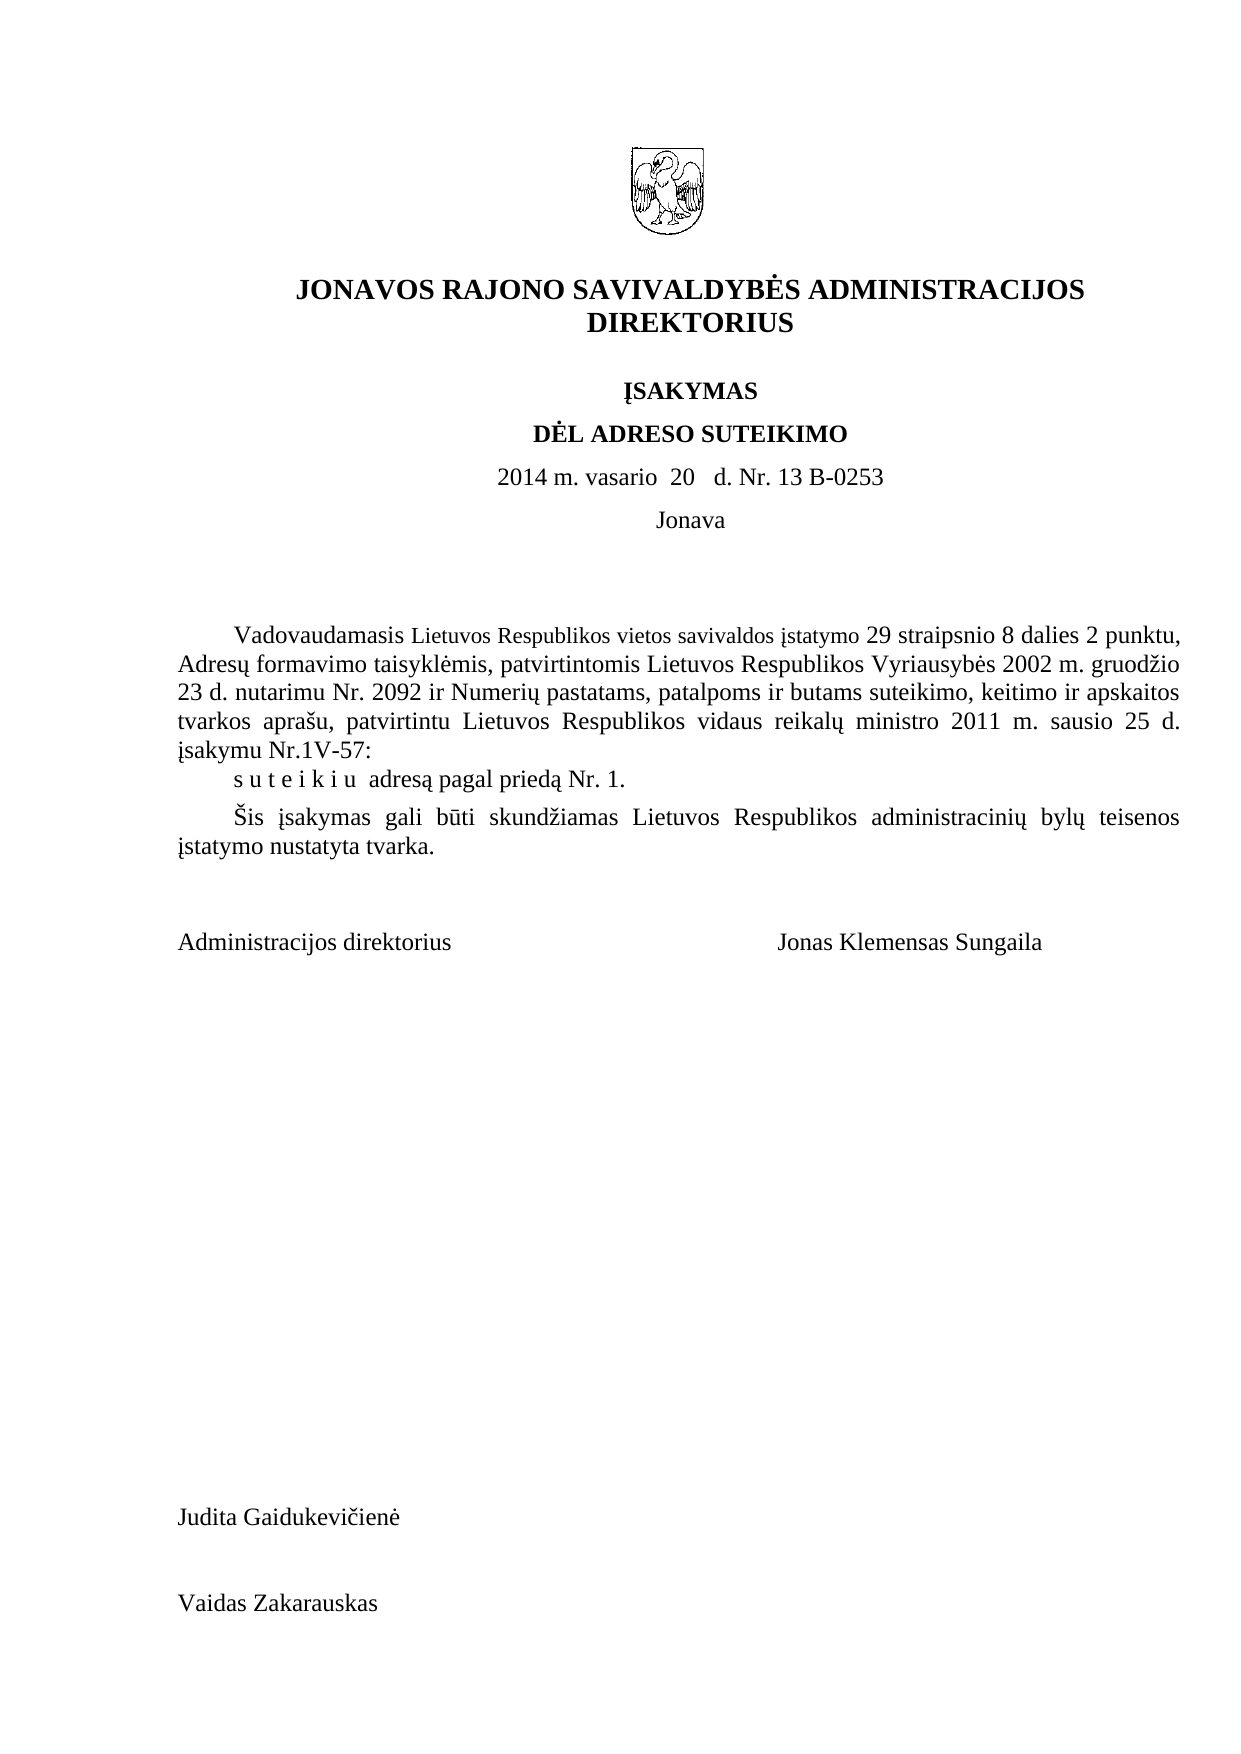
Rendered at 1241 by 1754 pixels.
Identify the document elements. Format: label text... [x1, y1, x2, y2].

table_header JONAVOS RAJONO SAVIVALDYBĖS ADMINISTRACIJOS DIREKTORIUS [177, 272, 1204, 339]
table_cell ĮSAKYMAS [177, 339, 1204, 419]
text Vaidas Zakarauskas [177, 1588, 1181, 1617]
text Šis įsakymas gali būti skundžiamas Lietuvos Respublikos administracinių bylų teisenos įstatymo nustatyta tvarka. [177, 802, 1181, 859]
text Judita Gaidukevičienė [177, 1502, 1181, 1530]
text Administracijos direktorius Jonas Klemensas Sungaila [177, 927, 1181, 955]
table_cell [177, 548, 1204, 591]
text Vadovaudamasis Lietuvos Respublikos vietos savivaldos įstatymo 29 straipsnio 8 dalies 2 punktu, Adresų formavimo taisyklėmis, patvirtintomis Lietuvos Respublikos Vyriausybės 2002 m. gruodžio 23 d. nutarimu Nr. 2092 ir Numerių pastatams, patalpoms ir butams suteikimo, keitimo ir apskaitos tvarkos aprašu, patvirtintu Lietuvos Respublikos vidaus reikalų ministro 2011 m. sausio 25 d. įsakymu Nr.1V-57: [177, 620, 1181, 764]
table_cell DĖL ADRESO SUTEIKIMO 2014 m. vasario 20 d. Nr. 13 B-0253 [177, 419, 1204, 505]
text s u t e i k i u adresą pagal priedą Nr. 1. [177, 764, 1181, 792]
table_cell Jonava [177, 505, 1204, 548]
